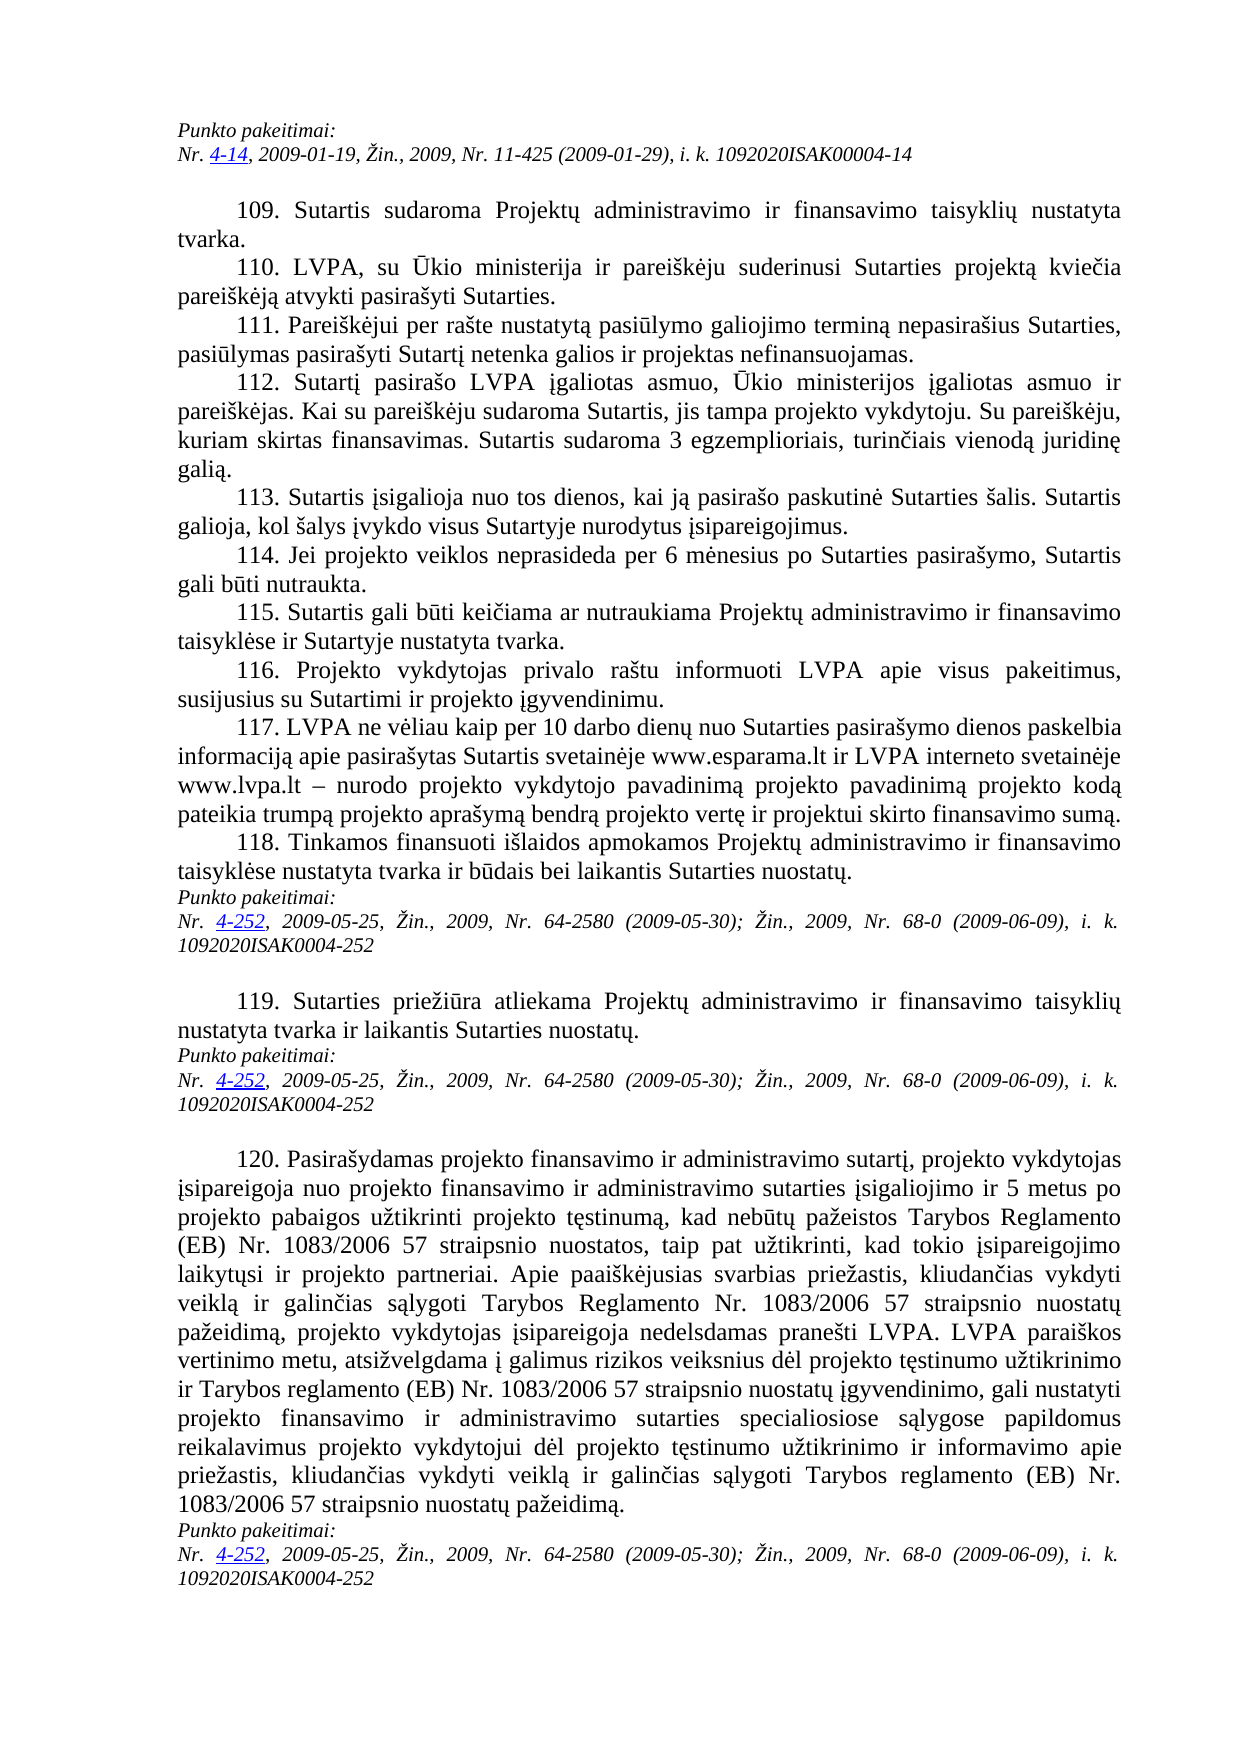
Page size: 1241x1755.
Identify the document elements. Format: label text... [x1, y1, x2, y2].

text 117. LVPA ne vėliau kaip per 10 darbo dienų nuo Sutarties pasirašymo dienos paskelbia informaciją apie pasirašytas Sutartis svetainėje www.esparama.lt ir LVPA interneto svetainėje www.lvpa.lt – nurodo projekto vykdytojo pavadinimą projekto pavadinimą projekto kodą pateikia trumpą projekto aprašymą bendrą projekto vertę ir projektui skirto finansavimo sumą. [177, 712, 1122, 827]
text 114. Jei projekto veiklos neprasideda per 6 mėnesius po Sutarties pasirašymo, Sutartis gali būti nutraukta. [177, 540, 1122, 597]
text 119. Sutarties priežiūra atliekama Projektų administravimo ir finansavimo taisyklių nustatyta tvarka ir laikantis Sutarties nuostatų. [177, 986, 1122, 1043]
text Nr. 4-252, 2009-05-25, Žin., 2009, Nr. 64-2580 (2009-05-30); Žin., 2009, Nr. 68-0 (2009-06-09), i. k. 1092020ISAK0004-252 [177, 909, 1122, 957]
text Nr. 4-14, 2009-01-19, Žin., 2009, Nr. 11-425 (2009-01-29), i. k. 1092020ISAK00004-14 [177, 142, 1122, 166]
text 120. Pasirašydamas projekto finansavimo ir administravimo sutartį, projekto vykdytojas įsipareigoja nuo projekto finansavimo ir administravimo sutarties įsigaliojimo ir 5 metus po projekto pabaigos užtikrinti projekto tęstinumą, kad nebūtų pažeistos Tarybos Reglamento (EB) Nr. 1083/2006 57 straipsnio nuostatos, taip pat užtikrinti, kad tokio įsipareigojimo laikytųsi ir projekto partneriai. Apie paaiškėjusias svarbias priežastis, kliudančias vykdyti veiklą ir galinčias sąlygoti Tarybos Reglamento Nr. 1083/2006 57 straipsnio nuostatų pažeidimą, projekto vykdytojas įsipareigoja nedelsdamas pranešti LVPA. LVPA paraiškos vertinimo metu, atsižvelgdama į galimus rizikos veiksnius dėl projekto tęstinumo užtikrinimo ir Tarybos reglamento (EB) Nr. 1083/2006 57 straipsnio nuostatų įgyvendinimo, gali nustatyti projekto finansavimo ir administravimo sutarties specialiosiose sąlygose papildomus reikalavimus projekto vykdytojui dėl projekto tęstinumo užtikrinimo ir informavimo apie priežastis, kliudančias vykdyti veiklą ir galinčias sąlygoti Tarybos reglamento (EB) Nr. 1083/2006 57 straipsnio nuostatų pažeidimą. [177, 1144, 1122, 1518]
text 115. Sutartis gali būti keičiama ar nutraukiama Projektų administravimo ir finansavimo taisyklėse ir Sutartyje nustatyta tvarka. [177, 597, 1122, 655]
text Punkto pakeitimai: [177, 1043, 1122, 1067]
text 118. Tinkamos finansuoti išlaidos apmokamos Projektų administravimo ir finansavimo taisyklėse nustatyta tvarka ir būdais bei laikantis Sutarties nuostatų. [177, 827, 1122, 885]
text Nr. 4-252, 2009-05-25, Žin., 2009, Nr. 64-2580 (2009-05-30); Žin., 2009, Nr. 68-0 (2009-06-09), i. k. 1092020ISAK0004-252 [177, 1067, 1122, 1116]
text Punkto pakeitimai: [177, 1518, 1122, 1542]
text Punkto pakeitimai: [177, 118, 1122, 142]
text 113. Sutartis įsigalioja nuo tos dienos, kai ją pasirašo paskutinė Sutarties šalis. Sutartis galioja, kol šalys įvykdo visus Sutartyje nurodytus įsipareigojimus. [177, 482, 1122, 540]
text 109. Sutartis sudaroma Projektų administravimo ir finansavimo taisyklių nustatyta tvarka. [177, 195, 1122, 252]
text Nr. 4-252, 2009-05-25, Žin., 2009, Nr. 64-2580 (2009-05-30); Žin., 2009, Nr. 68-0 (2009-06-09), i. k. 1092020ISAK0004-252 [177, 1542, 1122, 1590]
text 112. Sutartį pasirašo LVPA įgaliotas asmuo, Ūkio ministerijos įgaliotas asmuo ir pareiškėjas. Kai su pareiškėju sudaroma Sutartis, jis tampa projekto vykdytoju. Su pareiškėju, kuriam skirtas finansavimas. Sutartis sudaroma 3 egzemplioriais, turinčiais vienodą juridinę galią. [177, 367, 1122, 482]
text 111. Pareiškėjui per rašte nustatytą pasiūlymo galiojimo terminą nepasirašius Sutarties, pasiūlymas pasirašyti Sutartį netenka galios ir projektas nefinansuojamas. [177, 310, 1122, 367]
text 110. LVPA, su Ūkio ministerija ir pareiškėju suderinusi Sutarties projektą kviečia pareiškėją atvykti pasirašyti Sutarties. [177, 252, 1122, 310]
text Punkto pakeitimai: [177, 885, 1122, 909]
text 116. Projekto vykdytojas privalo raštu informuoti LVPA apie visus pakeitimus, susijusius su Sutartimi ir projekto įgyvendinimu. [177, 655, 1122, 712]
